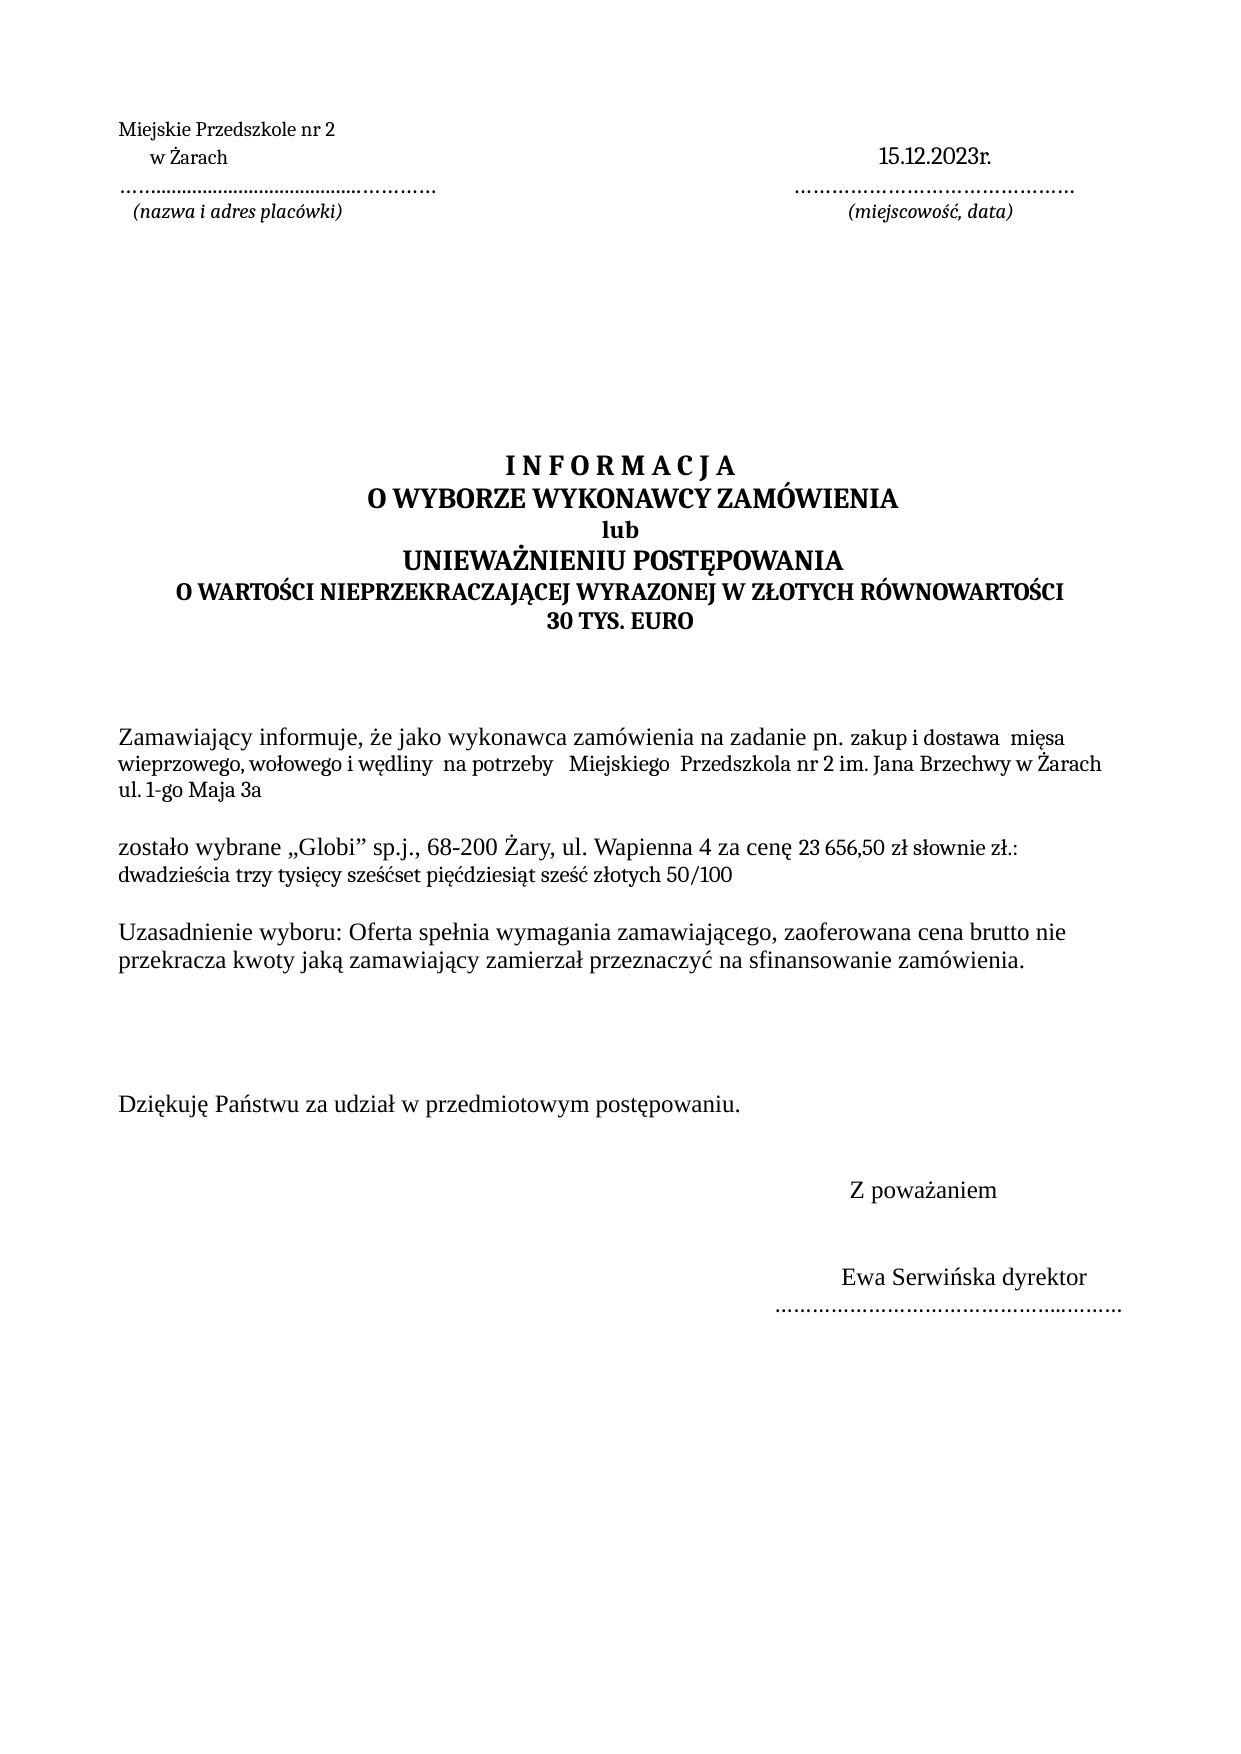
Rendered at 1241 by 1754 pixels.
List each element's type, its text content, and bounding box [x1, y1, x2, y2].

text Uzasadnienie wyboru: Oferta spełnia wymagania zamawiającego, zaoferowana cena brutto nie przekracza kwoty jaką zamawiający zamierzał przeznaczyć na sfinansowanie zamówienia. [118, 917, 1122, 974]
text O WYBORZE WYKONAWCY ZAMÓWIENIA [118, 482, 1122, 516]
text lub [118, 516, 1122, 544]
text I N F O R M A C J A [118, 449, 1122, 482]
text ………………………………………..……… [118, 1290, 1122, 1319]
text Z poważaniem [118, 1175, 1122, 1204]
text Miejskie Przedszkole nr 2 [118, 118, 1122, 142]
text Ewa Serwińska dyrektor [118, 1262, 1122, 1290]
text zostało wybrane „Globi” sp.j., 68-200 Żary, ul. Wapienna 4 za cenę 23 656,50 zł słownie zł.: dwadzieścia trzy tysięcy sześćset pięćdziesiąt sześć złotych 50/100 [118, 832, 1122, 888]
text Dziękuję Państwu za udział w przedmiotowym postępowaniu. [118, 1089, 1122, 1118]
text w Żarach 15.12.2023r. ……........................................………… ……………………………………… [118, 142, 1122, 199]
text Zamawiający informuje, że jako wykonawca zamówienia na zadanie pn. zakup i dostawa mięsa wieprzowego, wołowego i wędliny na potrzeby Miejskiego Przedszkola nr 2 im. Jana Brzechwy w Żarach ul. 1-go Maja 3a [118, 722, 1122, 804]
text (nazwa i adres placówki) (miejscowość, data) [118, 199, 1122, 223]
text O WARTOŚCI NIEPRZEKRACZAJĄCEJ WYRAZONEJ W ZŁOTYCH RÓWNOWARTOŚCI 30 TYS. EURO [118, 578, 1122, 636]
text UNIEWAŻNIENIU POSTĘPOWANIA [118, 544, 1122, 578]
